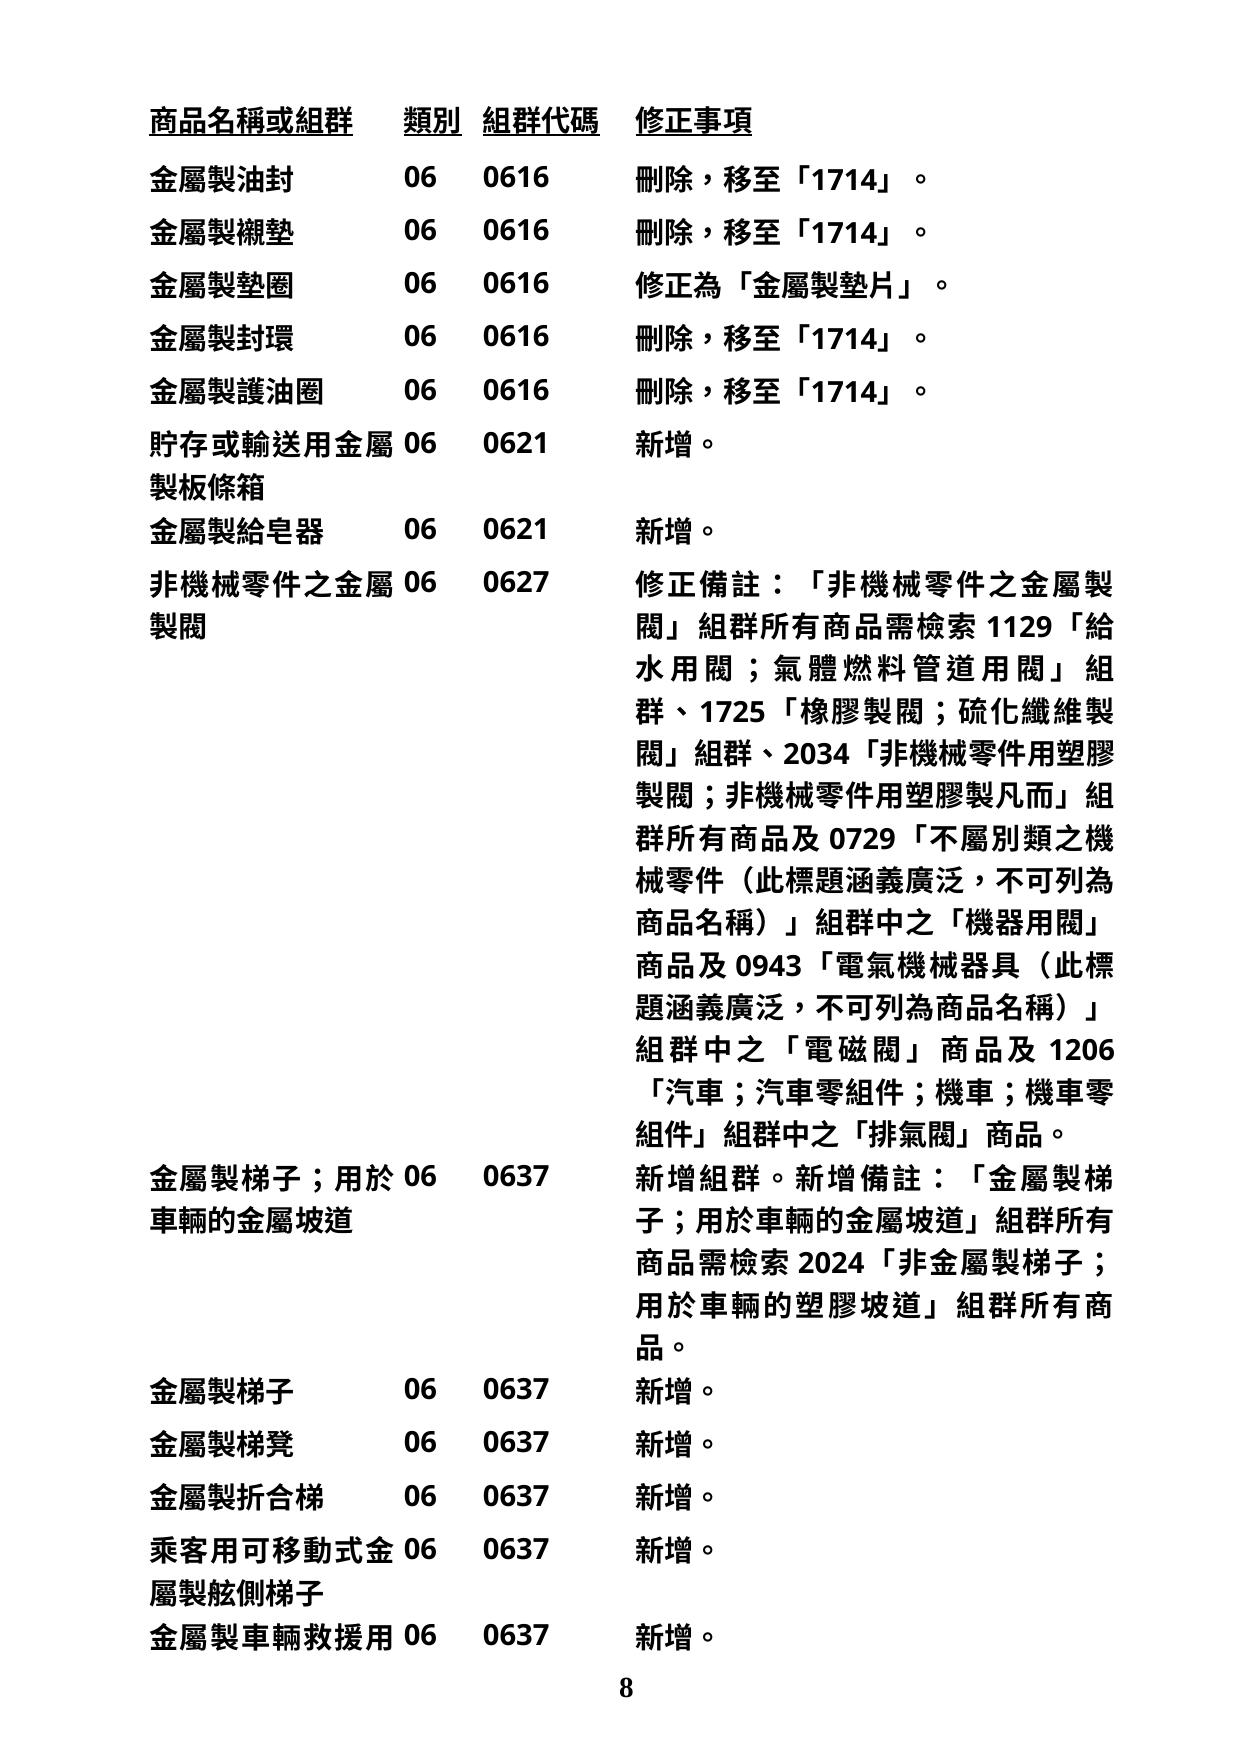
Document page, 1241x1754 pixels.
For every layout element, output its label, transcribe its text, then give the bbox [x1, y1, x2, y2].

table_cell 0616 [481, 263, 632, 314]
table_cell 金屬製梯凳 [147, 1422, 400, 1473]
table_cell 06 [401, 1475, 479, 1526]
table_cell 金屬製梯子 [147, 1369, 400, 1420]
table_cell 新增。 [633, 422, 1120, 507]
table_cell 金屬製車輛救援用 [147, 1614, 400, 1657]
table_cell 新增。 [633, 1528, 1120, 1613]
table_cell 刪除，移至「1714」。 [633, 156, 1120, 208]
table_cell 06 [401, 1528, 479, 1613]
table_cell 0637 [481, 1422, 632, 1473]
table_cell 06 [401, 508, 479, 560]
table_cell 0637 [481, 1614, 632, 1657]
table_cell 金屬製給皂器 [147, 508, 400, 560]
table_cell 金屬製護油圈 [147, 369, 400, 420]
table_header 組群代碼 [481, 97, 632, 155]
table_cell 貯存或輸送用金屬製板條箱 [147, 422, 400, 507]
table_cell 新增。 [633, 1369, 1120, 1420]
table_cell 06 [401, 1369, 479, 1420]
table_cell 金屬製折合梯 [147, 1475, 400, 1526]
table_cell 06 [401, 422, 479, 507]
table_cell 0616 [481, 369, 632, 420]
table_cell 0616 [481, 316, 632, 367]
table_cell 0637 [481, 1528, 632, 1613]
table_cell 06 [401, 1614, 479, 1657]
table_cell 金屬製油封 [147, 156, 400, 208]
table_cell 0637 [481, 1475, 632, 1526]
table_cell 0616 [481, 156, 632, 208]
table_cell 新增。 [633, 1475, 1120, 1526]
table_header 類別 [401, 97, 479, 155]
table_cell 刪除，移至「1714」。 [633, 210, 1120, 261]
table_cell 06 [401, 316, 479, 367]
table_cell 0621 [481, 508, 632, 560]
table_cell 06 [401, 561, 479, 1154]
table_cell 修正為「金屬製墊片」。 [633, 263, 1120, 314]
table_cell 0621 [481, 422, 632, 507]
table_cell 新增。 [633, 1614, 1120, 1657]
table_header 修正事項 [633, 97, 1120, 155]
table_cell 金屬製封環 [147, 316, 400, 367]
table_cell 0616 [481, 210, 632, 261]
table_cell 新增組群。新增備註：「金屬製梯子；用於車輛的金屬坡道」組群所有商品需檢索2024「非金屬製梯子；用於車輛的塑膠坡道」組群所有商品。 [633, 1156, 1120, 1367]
table_cell 新增。 [633, 1422, 1120, 1473]
table_cell 乘客用可移動式金屬製舷側梯子 [147, 1528, 400, 1613]
table_cell 修正備註：「非機械零件之金屬製閥」組群所有商品需檢索1129「給水用閥；氣體燃料管道用閥」組群、1725「橡膠製閥；硫化纖維製閥」組群、2034「非機械零件用塑膠製閥；非機械零件用塑膠製凡而」組群所有商品及0729「不屬別類之機械零件（此標題涵義廣泛，不可列為商品名稱）」組群中之「機器用閥」商品及0943「電氣機械器具（此標題涵義廣泛，不可列為商品名稱）」組群中之「電磁閥」商品及1206「汽車；汽車零組件；機車；機車零組件」組群中之「排氣閥」商品。 [633, 561, 1120, 1154]
table_cell 金屬製墊圈 [147, 263, 400, 314]
table_cell 刪除，移至「1714」。 [633, 369, 1120, 420]
table_cell 金屬製梯子；用於車輛的金屬坡道 [147, 1156, 400, 1367]
table_cell 非機械零件之金屬製閥 [147, 561, 400, 1154]
table_cell 金屬製襯墊 [147, 210, 400, 261]
table_cell 0637 [481, 1369, 632, 1420]
table_cell 06 [401, 1156, 479, 1367]
table_cell 06 [401, 263, 479, 314]
table_cell 06 [401, 210, 479, 261]
table_cell 06 [401, 1422, 479, 1473]
table_cell 0637 [481, 1156, 632, 1367]
table_header 商品名稱或組群 [147, 97, 400, 155]
table_cell 06 [401, 369, 479, 420]
table_cell 刪除，移至「1714」。 [633, 316, 1120, 367]
table_cell 新增。 [633, 508, 1120, 560]
table_cell 06 [401, 156, 479, 208]
table_cell 0627 [481, 561, 632, 1154]
